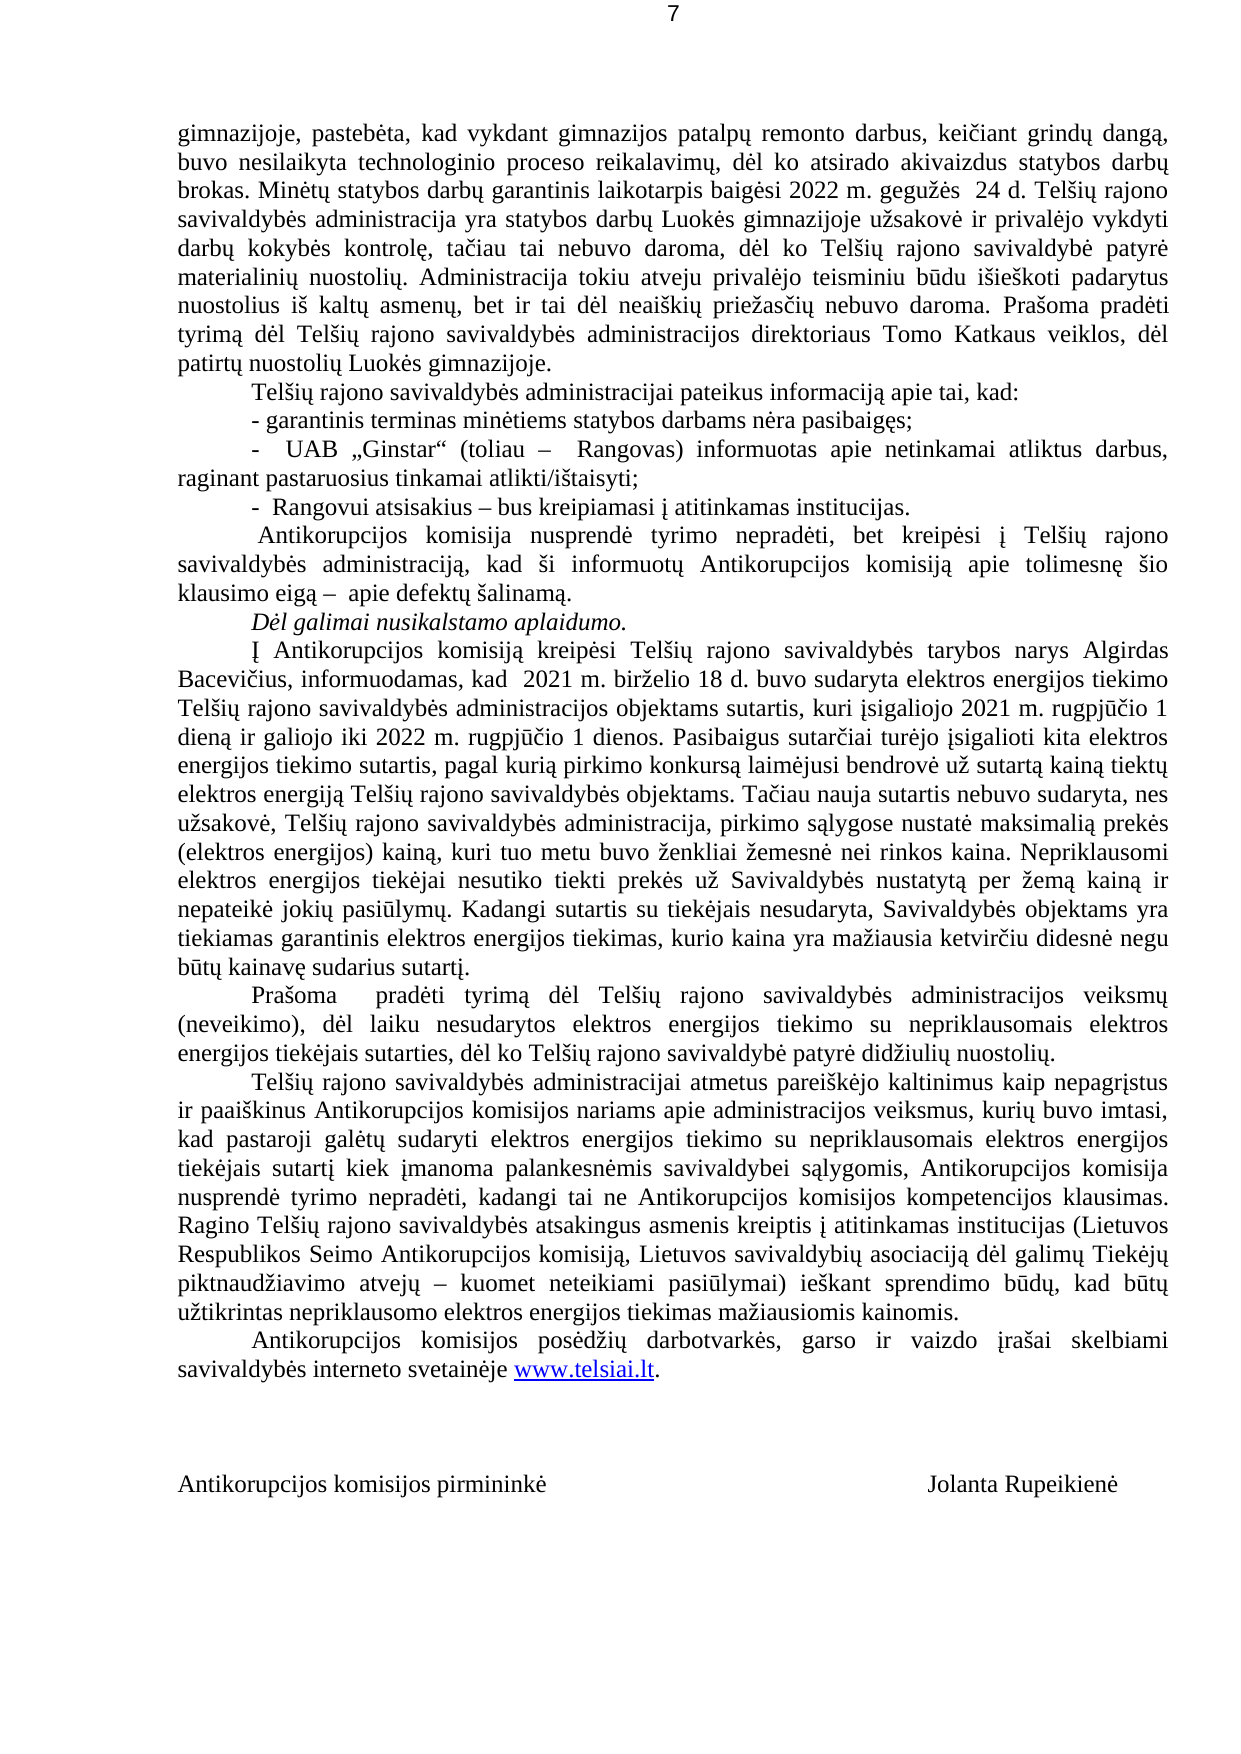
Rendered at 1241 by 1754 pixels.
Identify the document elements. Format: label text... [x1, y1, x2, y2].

text Antikorupcijos komisijos posėdžių darbotvarkės, garso ir vaizdo įrašai skelbiami savivaldybės interneto svetainėje www.telsiai.lt. [177, 1326, 1169, 1383]
text Antikorupcijos komisija nusprendė tyrimo nepradėti, bet kreipėsi į Telšių rajono savivaldybės administraciją, kad ši informuotų Antikorupcijos komisiją apie tolimesnę šio klausimo eigą – apie defektų šalinamą. [177, 521, 1169, 607]
text - UAB „Ginstar“ (toliau – Rangovas) informuotas apie netinkamai atliktus darbus, raginant pastaruosius tinkamai atlikti/ištaisyti; [177, 434, 1169, 492]
text Antikorupcijos komisijos pirmininkė Jolanta Rupeikienė [177, 1469, 1169, 1498]
text Prašoma pradėti tyrimą dėl Telšių rajono savivaldybės administracijos veiksmų (neveikimo), dėl laiku nesudarytos elektros energijos tiekimo su nepriklausomais elektros energijos tiekėjais sutarties, dėl ko Telšių rajono savivaldybė patyrė didžiulių nuostolių. [177, 981, 1169, 1067]
text - garantinis terminas minėtiems statybos darbams nėra pasibaigęs; [177, 406, 1169, 434]
text Telšių rajono savivaldybės administracijai atmetus pareiškėjo kaltinimus kaip nepagrįstus ir paaiškinus Antikorupcijos komisijos nariams apie administracijos veiksmus, kurių buvo imtasi, kad pastaroji galėtų sudaryti elektros energijos tiekimo su nepriklausomais elektros energijos tiekėjais sutartį kiek įmanoma palankesnėmis savivaldybei sąlygomis, Antikorupcijos komisija nusprendė tyrimo nepradėti, kadangi tai ne Antikorupcijos komisijos kompetencijos klausimas. Ragino Telšių rajono savivaldybės atsakingus asmenis kreiptis į atitinkamas institucijas (Lietuvos Respublikos Seimo Antikorupcijos komisiją, Lietuvos savivaldybių asociaciją dėl galimų Tiekėjų piktnaudžiavimo atvejų – kuomet neteikiami pasiūlymai) ieškant sprendimo būdų, kad būtų užtikrintas nepriklausomo elektros energijos tiekimas mažiausiomis kainomis. [177, 1067, 1169, 1326]
text Dėl galimai nusikalstamo aplaidumo. [177, 607, 1169, 636]
text Telšių rajono savivaldybės administracijai pateikus informaciją apie tai, kad: [177, 377, 1169, 406]
text - Rangovui atsisakius – bus kreipiamasi į atitinkamas institucijas. [177, 492, 1169, 521]
text gimnazijoje, pastebėta, kad vykdant gimnazijos patalpų remonto darbus, keičiant grindų dangą, buvo nesilaikyta technologinio proceso reikalavimų, dėl ko atsirado akivaizdus statybos darbų brokas. Minėtų statybos darbų garantinis laikotarpis baigėsi 2022 m. gegužės 24 d. Telšių rajono savivaldybės administracija yra statybos darbų Luokės gimnazijoje užsakovė ir privalėjo vykdyti darbų kokybės kontrolę, tačiau tai nebuvo daroma, dėl ko Telšių rajono savivaldybė patyrė materialinių nuostolių. Administracija tokiu atveju privalėjo teisminiu būdu išieškoti padarytus nuostolius iš kaltų asmenų, bet ir tai dėl neaiškių priežasčių nebuvo daroma. Prašoma pradėti tyrimą dėl Telšių rajono savivaldybės administracijos direktoriaus Tomo Katkaus veiklos, dėl patirtų nuostolių Luokės gimnazijoje. [177, 118, 1169, 377]
text Į Antikorupcijos komisiją kreipėsi Telšių rajono savivaldybės tarybos narys Algirdas Bacevičius, informuodamas, kad 2021 m. birželio 18 d. buvo sudaryta elektros energijos tiekimo Telšių rajono savivaldybės administracijos objektams sutartis, kuri įsigaliojo 2021 m. rugpjūčio 1 dieną ir galiojo iki 2022 m. rugpjūčio 1 dienos. Pasibaigus sutarčiai turėjo įsigalioti kita elektros energijos tiekimo sutartis, pagal kurią pirkimo konkursą laimėjusi bendrovė už sutartą kainą tiektų elektros energiją Telšių rajono savivaldybės objektams. Tačiau nauja sutartis nebuvo sudaryta, nes užsakovė, Telšių rajono savivaldybės administracija, pirkimo sąlygose nustatė maksimalią prekės (elektros energijos) kainą, kuri tuo metu buvo ženkliai žemesnė nei rinkos kaina. Nepriklausomi elektros energijos tiekėjai nesutiko tiekti prekės už Savivaldybės nustatytą per žemą kainą ir nepateikė jokių pasiūlymų. Kadangi sutartis su tiekėjais nesudaryta, Savivaldybės objektams yra tiekiamas garantinis elektros energijos tiekimas, kurio kaina yra mažiausia ketvirčiu didesnė negu būtų kainavę sudarius sutartį. [177, 636, 1169, 981]
